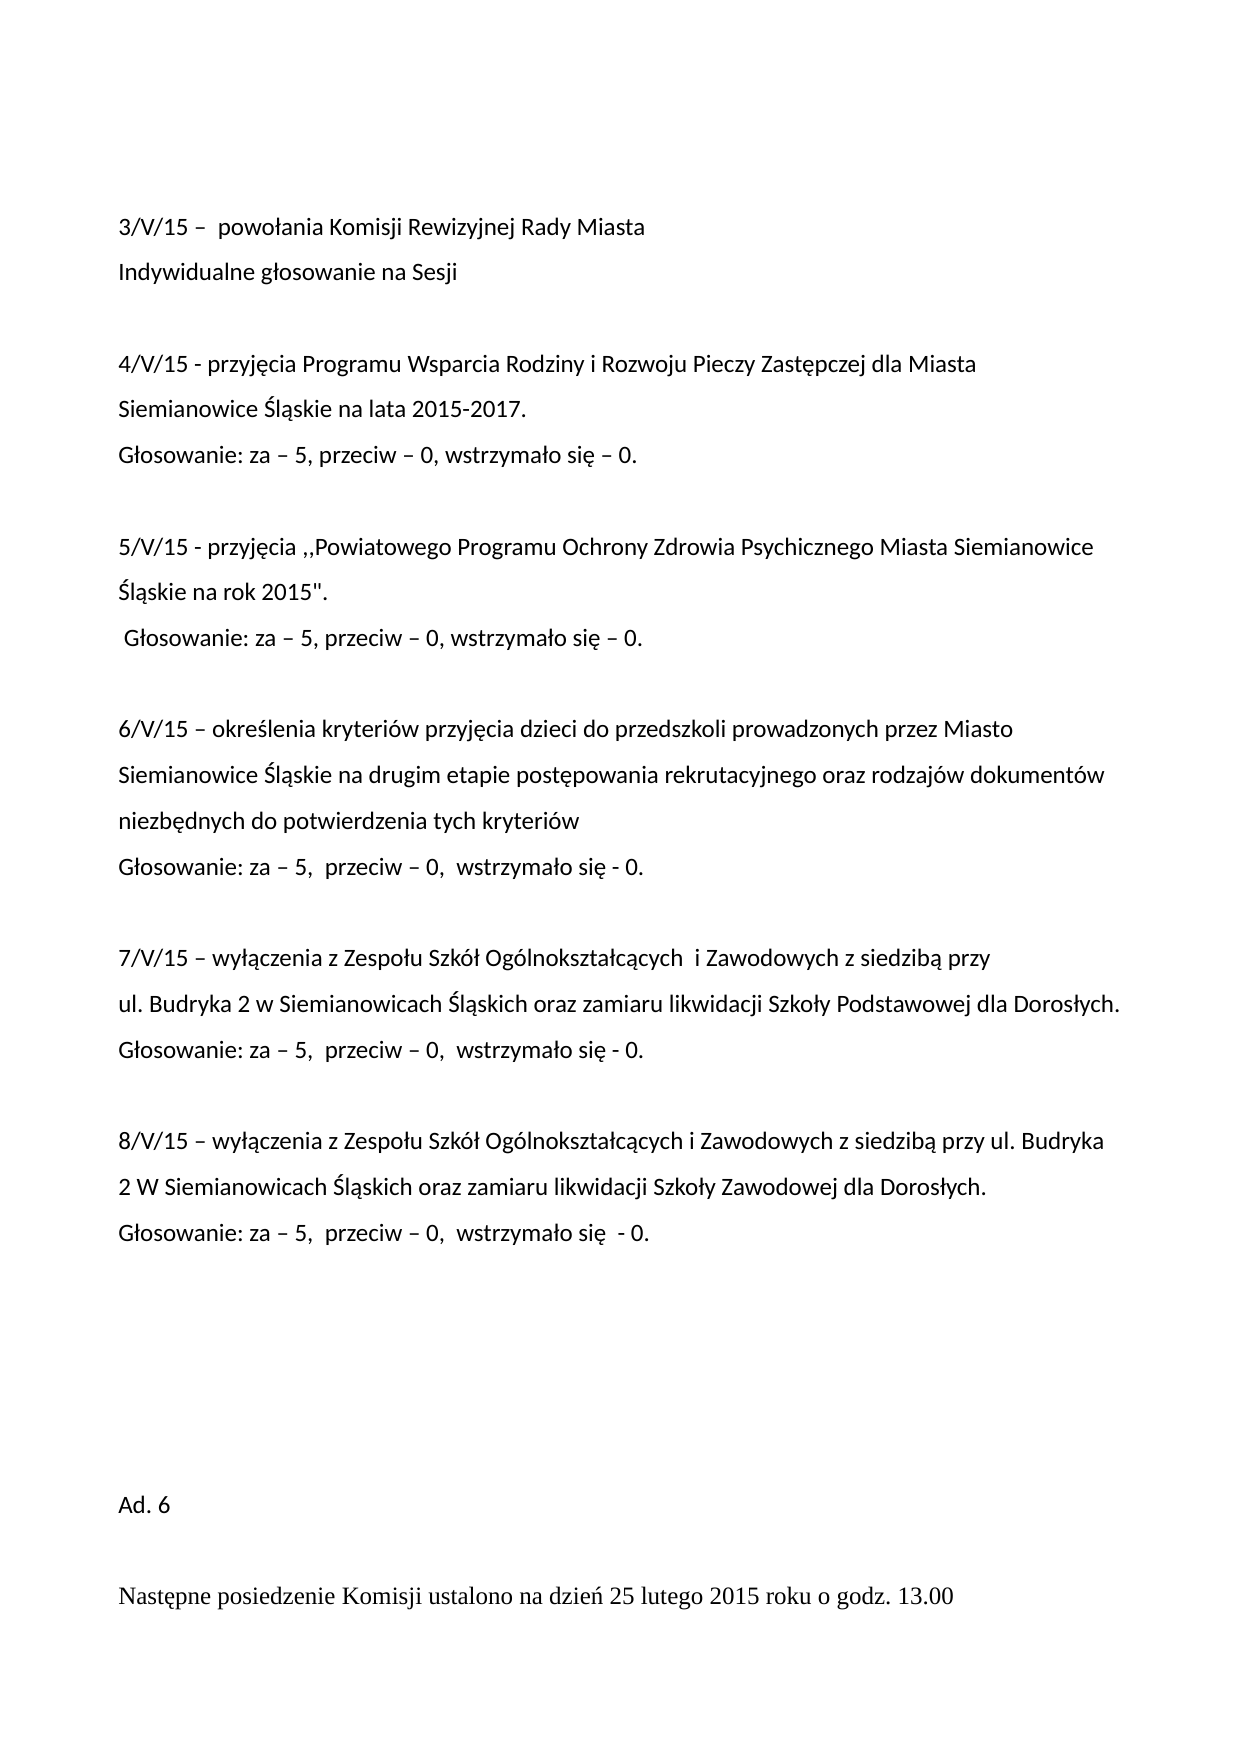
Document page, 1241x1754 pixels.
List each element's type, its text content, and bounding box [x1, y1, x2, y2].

text Następne posiedzenie Komisji ustalono na dzień 25 lutego 2015 roku o godz. 13.00 [118, 1581, 1122, 1610]
text 4/V/15 - przyjęcia Programu Wsparcia Rodziny i Rozwoju Pieczy Zastępczej dla Miasta Siemianowice Śląskie na lata 2015-2017. [118, 348, 1122, 424]
text Głosowanie: za – 5, przeciw – 0, wstrzymało się – 0. [118, 622, 1122, 653]
text Głosowanie: za – 5, przeciw – 0, wstrzymało się - 0. [118, 1034, 1122, 1064]
text 3/V/15 – powołania Komisji Rewizyjnej Rady Miasta [118, 211, 1122, 241]
text Ad. 6 [118, 1489, 1122, 1520]
text Indywidualne głosowanie na Sesji [118, 256, 1122, 287]
text 5/V/15 - przyjęcia ,,Powiatowego Programu Ochrony Zdrowia Psychicznego Miasta Siemianowice Śląskie na rok 2015". [118, 531, 1122, 607]
text 6/V/15 – określenia kryteriów przyjęcia dzieci do przedszkoli prowadzonych przez Miasto Siemianowice Śląskie na drugim etapie postępowania rekrutacyjnego oraz rodzajów dokumentów niezbędnych do potwierdzenia tych kryteriów [118, 714, 1122, 836]
text Głosowanie: za – 5, przeciw – 0, wstrzymało się – 0. [118, 439, 1122, 470]
text 8/V/15 – wyłączenia z Zespołu Szkół Ogólnokształcących i Zawodowych z siedzibą przy ul. Budryka 2 W Siemianowicach Śląskich oraz zamiaru likwidacji Szkoły Zawodowej dla Dorosłych. [118, 1125, 1122, 1201]
text Głosowanie: za – 5, przeciw – 0, wstrzymało się - 0. [118, 1217, 1122, 1247]
text 7/V/15 – wyłączenia z Zespołu Szkół Ogólnokształcących i Zawodowych z siedzibą przy ul. Budryka 2 w Siemianowicach Śląskich oraz zamiaru likwidacji Szkoły Podstawowej dla Dorosłych. [118, 942, 1122, 1018]
text Głosowanie: za – 5, przeciw – 0, wstrzymało się - 0. [118, 851, 1122, 881]
